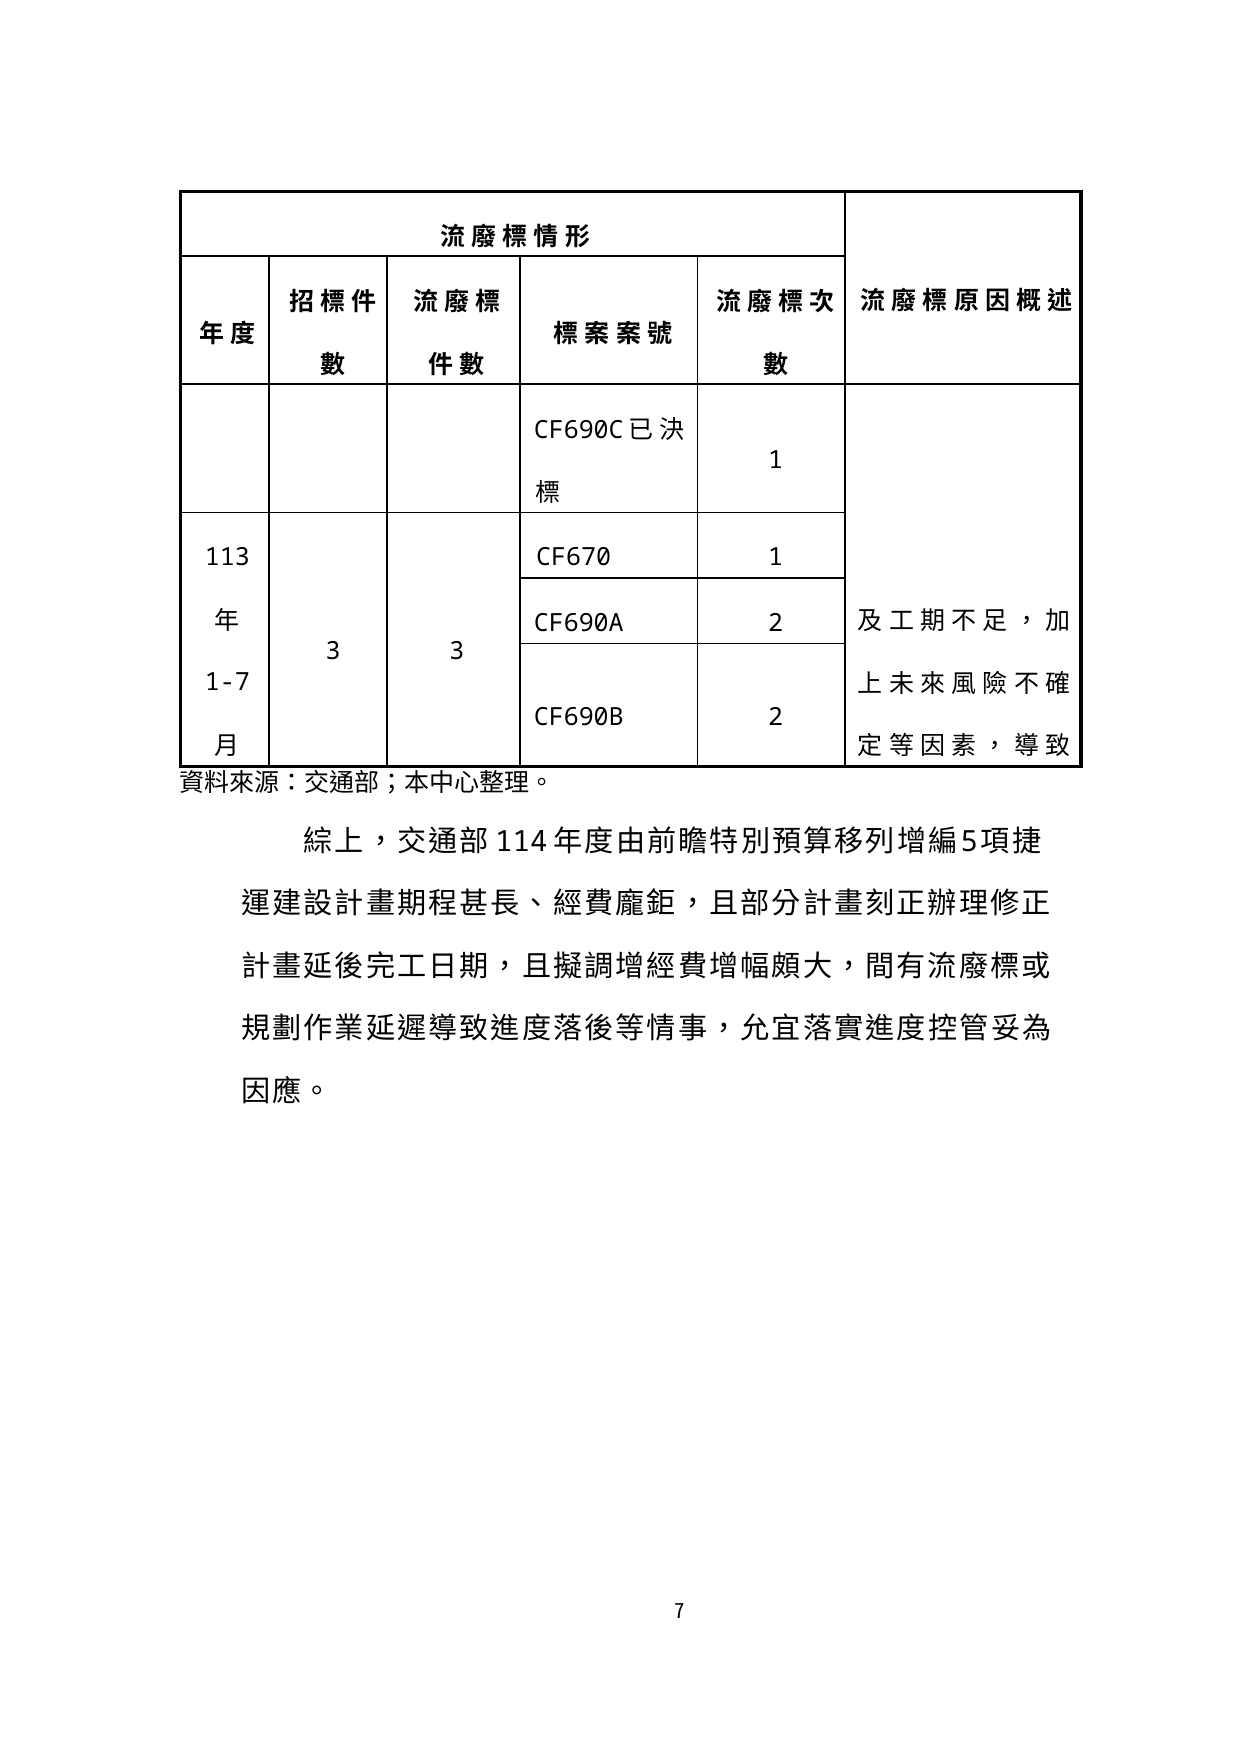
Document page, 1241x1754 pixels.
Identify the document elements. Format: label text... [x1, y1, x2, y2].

table_cell 2 [698, 579, 844, 643]
table_cell [388, 385, 519, 511]
text 資料來源：交通部；本中心整理。 [179, 768, 1063, 797]
table_cell 標案案號 [521, 257, 697, 383]
table_cell 1 [698, 513, 844, 577]
table_cell [270, 385, 386, 511]
table_cell [182, 385, 268, 511]
table_cell CF690B [521, 644, 697, 764]
table_cell CF690A [521, 579, 697, 643]
table_cell CF690C已決標 [521, 385, 697, 511]
table_header 流廢標情形 [182, 193, 844, 255]
table_cell 流廢標件數 [388, 257, 519, 383]
table_header 流廢標原因概述 [846, 193, 1079, 383]
table_cell 3 [388, 513, 519, 764]
table_cell 2 [698, 644, 844, 764]
table_cell 年度 [182, 257, 268, 383]
text 綜上，交通部114年度由前瞻特別預算移列增編5項捷運建設計畫期程甚長、經費龐鉅，且部分計畫刻正辦理修正計畫延後完工日期，且擬調增經費增幅頗大，間有流廢標或規劃作業延遲導致進度落後等情事，允宜落實進度控管妥為因應。 [236, 797, 1063, 1109]
table_cell 113年 1-7月 [182, 513, 268, 764]
table_cell 1 [698, 385, 844, 511]
table_cell 招標件數 [270, 257, 386, 383]
table_cell 流廢標次數 [698, 257, 844, 383]
table_cell 國內多件大型公共工程同時推出，營建市場飽和，另受疫情及國際戰爭影響，營建物價上漲及勞工短缺，預算及工期不足，加上未來風險不確定等因素，導致廠商不願貿然投標。 [846, 385, 1079, 764]
table_cell 3 [270, 513, 386, 764]
table_cell CF670 [521, 513, 697, 577]
